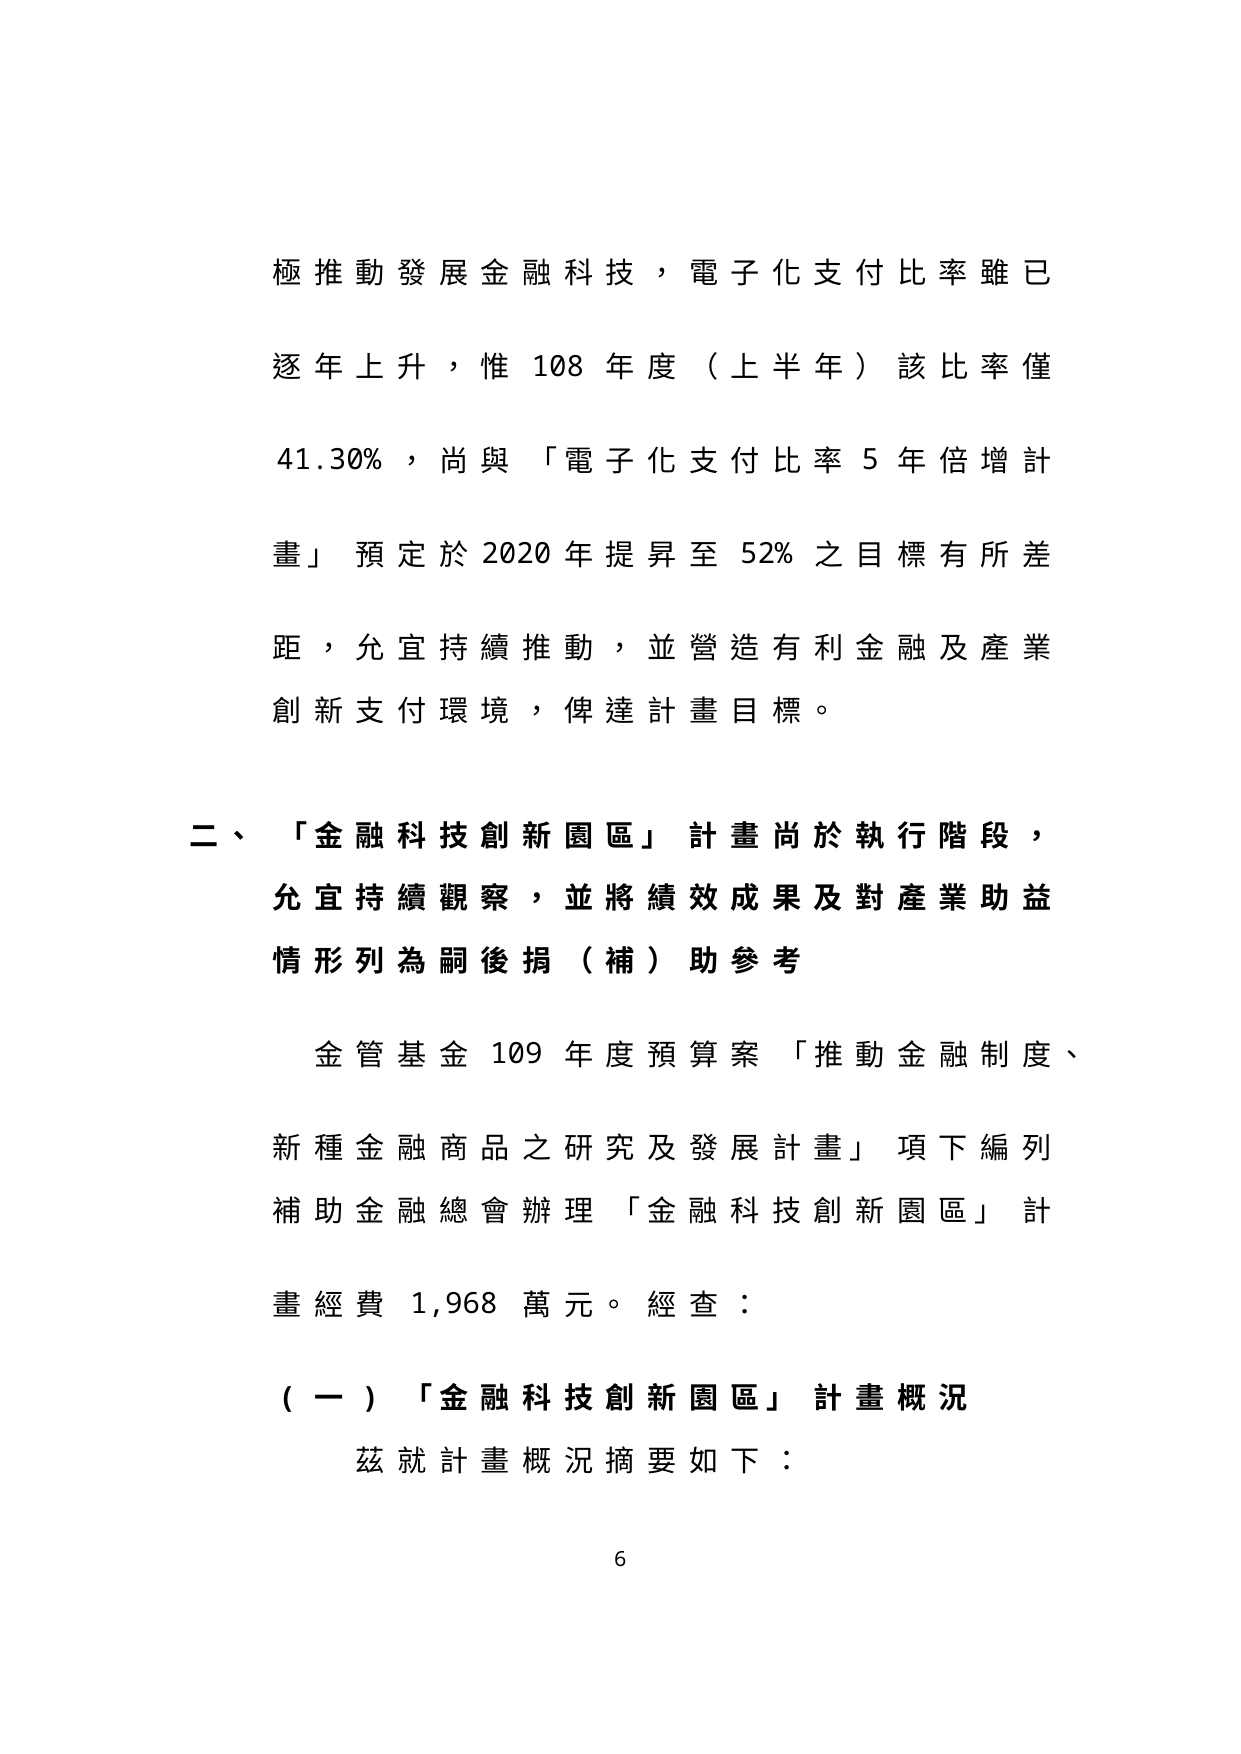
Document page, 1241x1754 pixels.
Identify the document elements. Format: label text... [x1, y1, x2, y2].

text 金管基金109年度預算案「推動金融制度、新種金融商品之研究及發展計畫」項下編列補助金融總會辦理「金融科技創新園區」計畫經費1,968萬元。經查： [242, 979, 1058, 1354]
text 茲就計畫概況摘要如下： [271, 1417, 1058, 1479]
text 極推動發展金融科技，電子化支付比率雖已逐年上升，惟108年度（上半年）該比率僅41.30%，尚與「電子化支付比率5年倍增計畫」預定於2020年提昇至52%之目標有所差距，允宜持續推動，並營造有利金融及產業創新支付環境，俾達計畫目標。 [242, 229, 1058, 729]
text (一)「金融科技創新園區」計畫概況 [242, 1354, 1058, 1417]
text 二、「金融科技創新園區」計畫尚於執行階段，允宜持續觀察，並將績效成果及對產業助益情形列為嗣後捐（補）助參考 [183, 792, 1058, 979]
